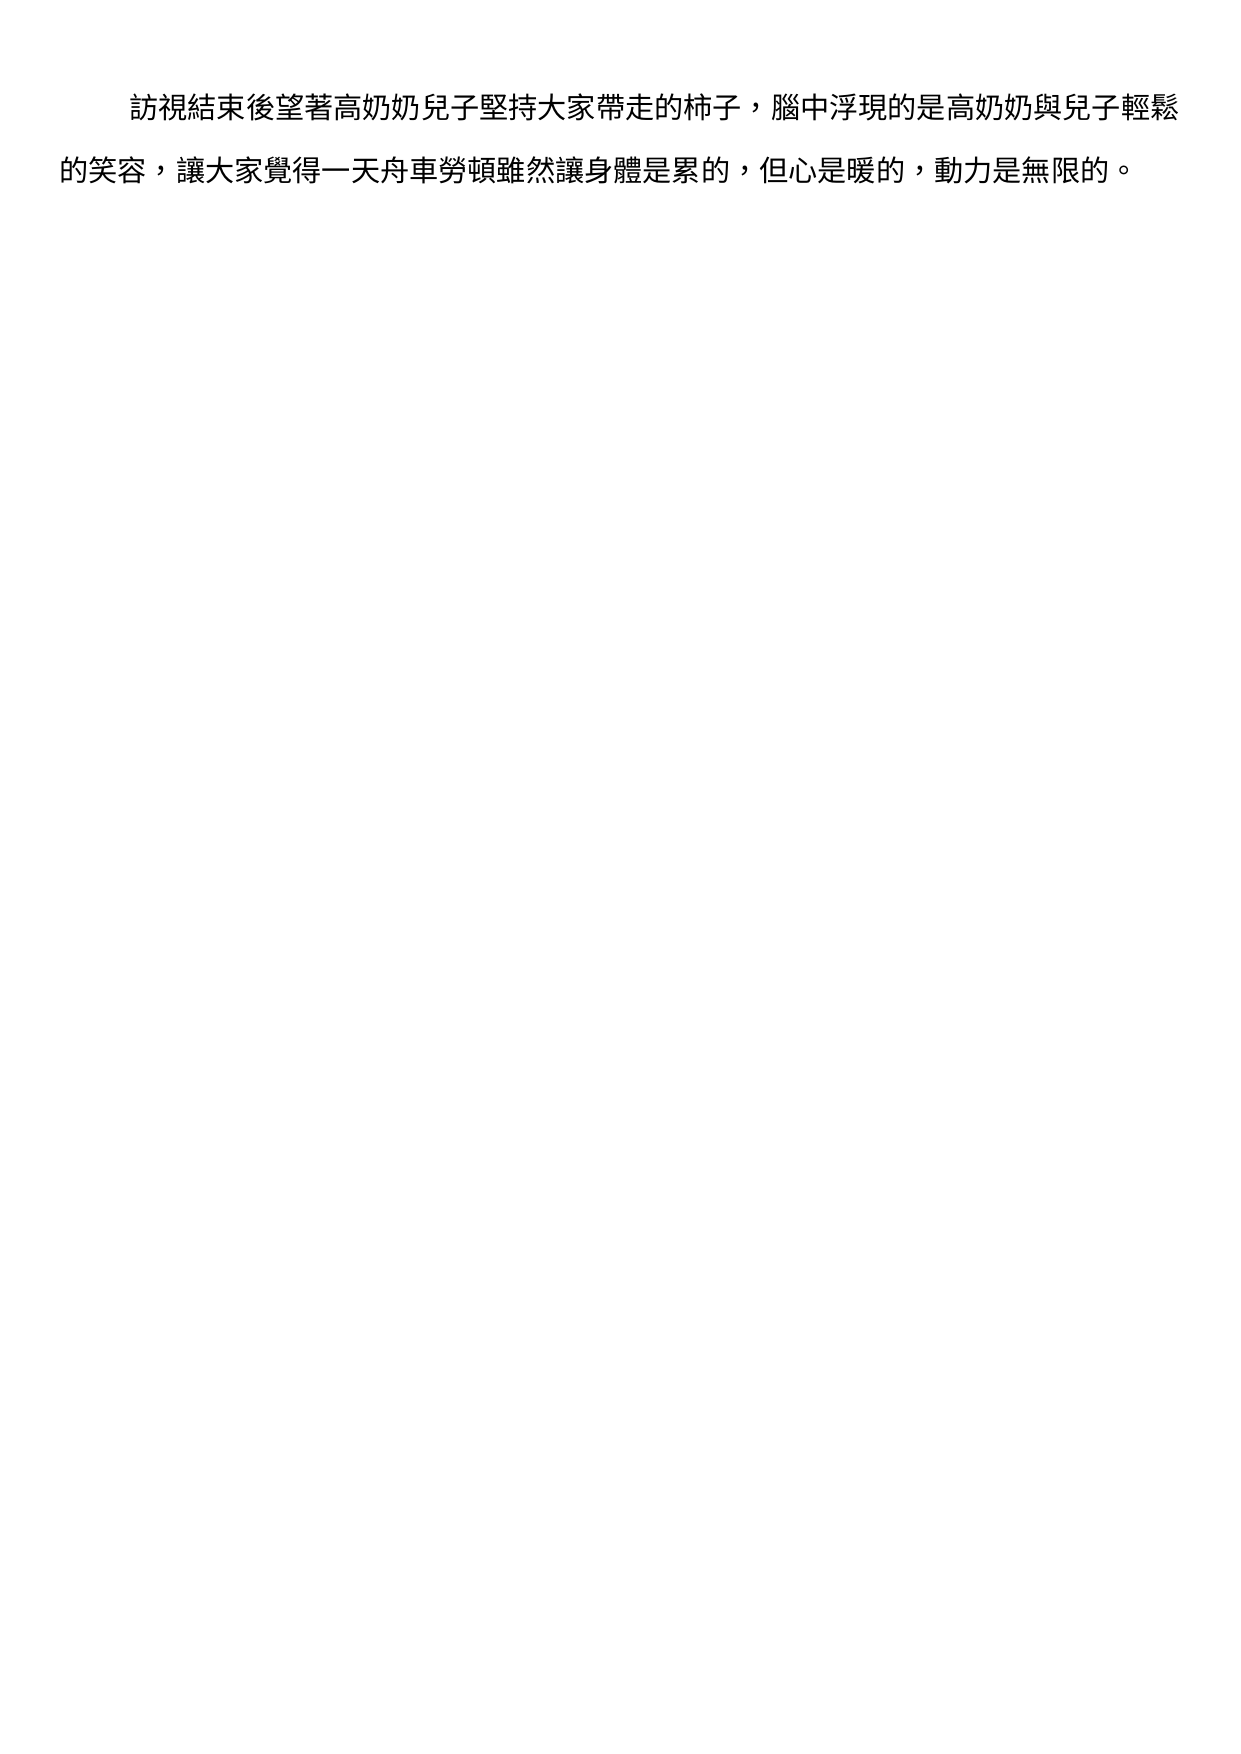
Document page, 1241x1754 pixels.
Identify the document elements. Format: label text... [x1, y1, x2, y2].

text 訪視結束後望著高奶奶兒子堅持大家帶走的柿子，腦中浮現的是高奶奶與兒子輕鬆的笑容，讓大家覺得一天舟車勞頓雖然讓身體是累的，但心是暖的，動力是無限的。 [59, 64, 1181, 189]
